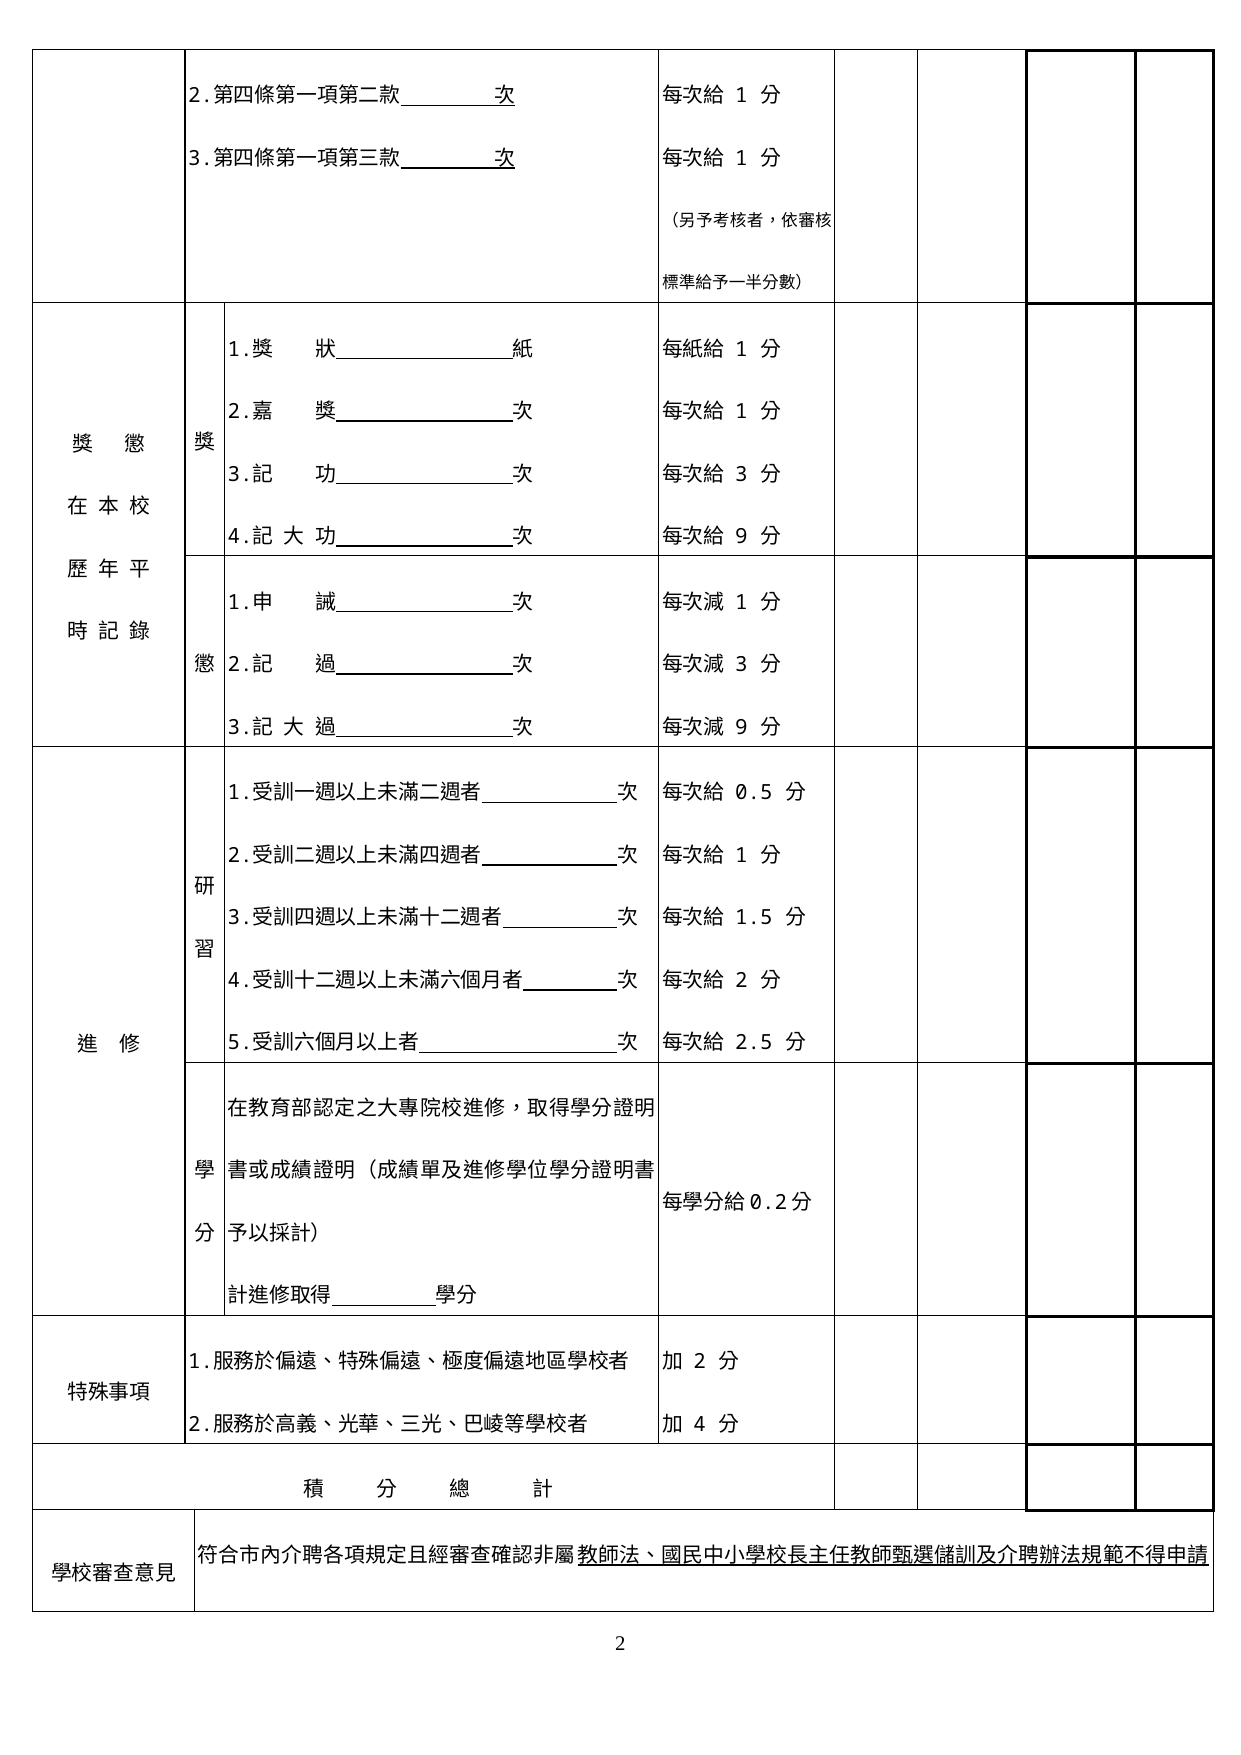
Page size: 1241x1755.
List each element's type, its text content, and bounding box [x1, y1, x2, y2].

table_cell [1028, 1446, 1134, 1508]
table_cell [1028, 305, 1134, 555]
table_cell [1137, 305, 1212, 555]
table_cell [835, 1063, 917, 1315]
table_cell [835, 1444, 917, 1508]
table_cell [918, 556, 1025, 746]
table_cell [1028, 1065, 1134, 1315]
table_cell [33, 50, 184, 302]
table_cell 每紙給 1 分 每次給 1 分 每次給 3 分 每次給 9 分 [659, 303, 834, 555]
table_cell [918, 303, 1025, 555]
table_cell 加 2 分 加 4 分 [659, 1316, 834, 1443]
table_cell 獎 [186, 303, 224, 555]
table_cell 1.申 誡 次 2.記 過 次 3.記 大 過 次 [225, 556, 658, 746]
table_cell 1.獎 狀 紙 2.嘉 獎 次 3.記 功 次 4.記 大 功 次 [225, 303, 658, 555]
table_cell 懲 [186, 556, 224, 746]
table_cell [835, 1316, 917, 1443]
table_cell 每次給 0.5 分 每次給 1 分 每次給 1.5 分 每次給 2 分 每次給 2.5 分 [659, 747, 834, 1062]
table_cell [918, 1063, 1025, 1315]
table_cell [1137, 749, 1212, 1062]
table_cell [918, 50, 1025, 302]
table_cell [918, 1444, 1025, 1508]
table_cell [918, 747, 1025, 1062]
table_cell [835, 747, 917, 1062]
table_cell 獎 懲 在 本 校 歷 年 平 時 記 錄 [33, 303, 184, 746]
table_cell 1.服務於偏遠、特殊偏遠、極度偏遠地區學校者 2.服務於高義、光華、三光、巴崚等學校者 [186, 1316, 658, 1443]
table_cell [918, 1316, 1025, 1443]
table_cell [1028, 52, 1134, 302]
table_cell [1028, 559, 1134, 746]
table_cell [1137, 1065, 1212, 1315]
table_cell 符合市內介聘各項規定且經審查確認非屬教師法、國民中小學校長主任教師甄選儲訓及介聘辦法規範不得申請 [195, 1510, 1213, 1611]
table_cell [1137, 52, 1212, 302]
table_cell 1.受訓一週以上未滿二週者 次 2.受訓二週以上未滿四週者 次 3.受訓四週以上未滿十二週者 次 4.受訓十二週以上未滿六個月者 次 5.受訓六個月以上者 次 [225, 747, 658, 1062]
table_cell [1137, 1446, 1212, 1508]
table_cell 學分 [186, 1063, 224, 1315]
table_cell 進 修 [33, 747, 184, 1315]
table_cell [835, 50, 917, 302]
table_cell [1137, 1318, 1212, 1443]
table_cell [1028, 749, 1134, 1062]
table_cell 研習 [186, 747, 224, 1062]
table_cell [835, 556, 917, 746]
table_cell 在教育部認定之大專院校進修，取得學分證明書或成績證明（成績單及進修學位學分證明書予以採計） 計進修取得 學分 [225, 1063, 658, 1315]
table_cell 2.第四條第一項第二款 次 3.第四條第一項第三款 次 [186, 50, 658, 302]
table_cell 每次給 1 分 每次給 1 分 （另予考核者，依審核標準給予一半分數） [659, 50, 834, 302]
table_cell 學校審查意見 [33, 1510, 194, 1611]
table_cell 積 分 總 計 [33, 1444, 834, 1508]
table_cell 每學分給0.2分 [659, 1063, 834, 1315]
table_cell [1028, 1318, 1134, 1443]
table_cell 每次減 1 分 每次減 3 分 每次減 9 分 [659, 556, 834, 746]
table_cell [1137, 559, 1212, 746]
table_cell 特殊事項 [33, 1316, 184, 1443]
table_cell [835, 303, 917, 555]
